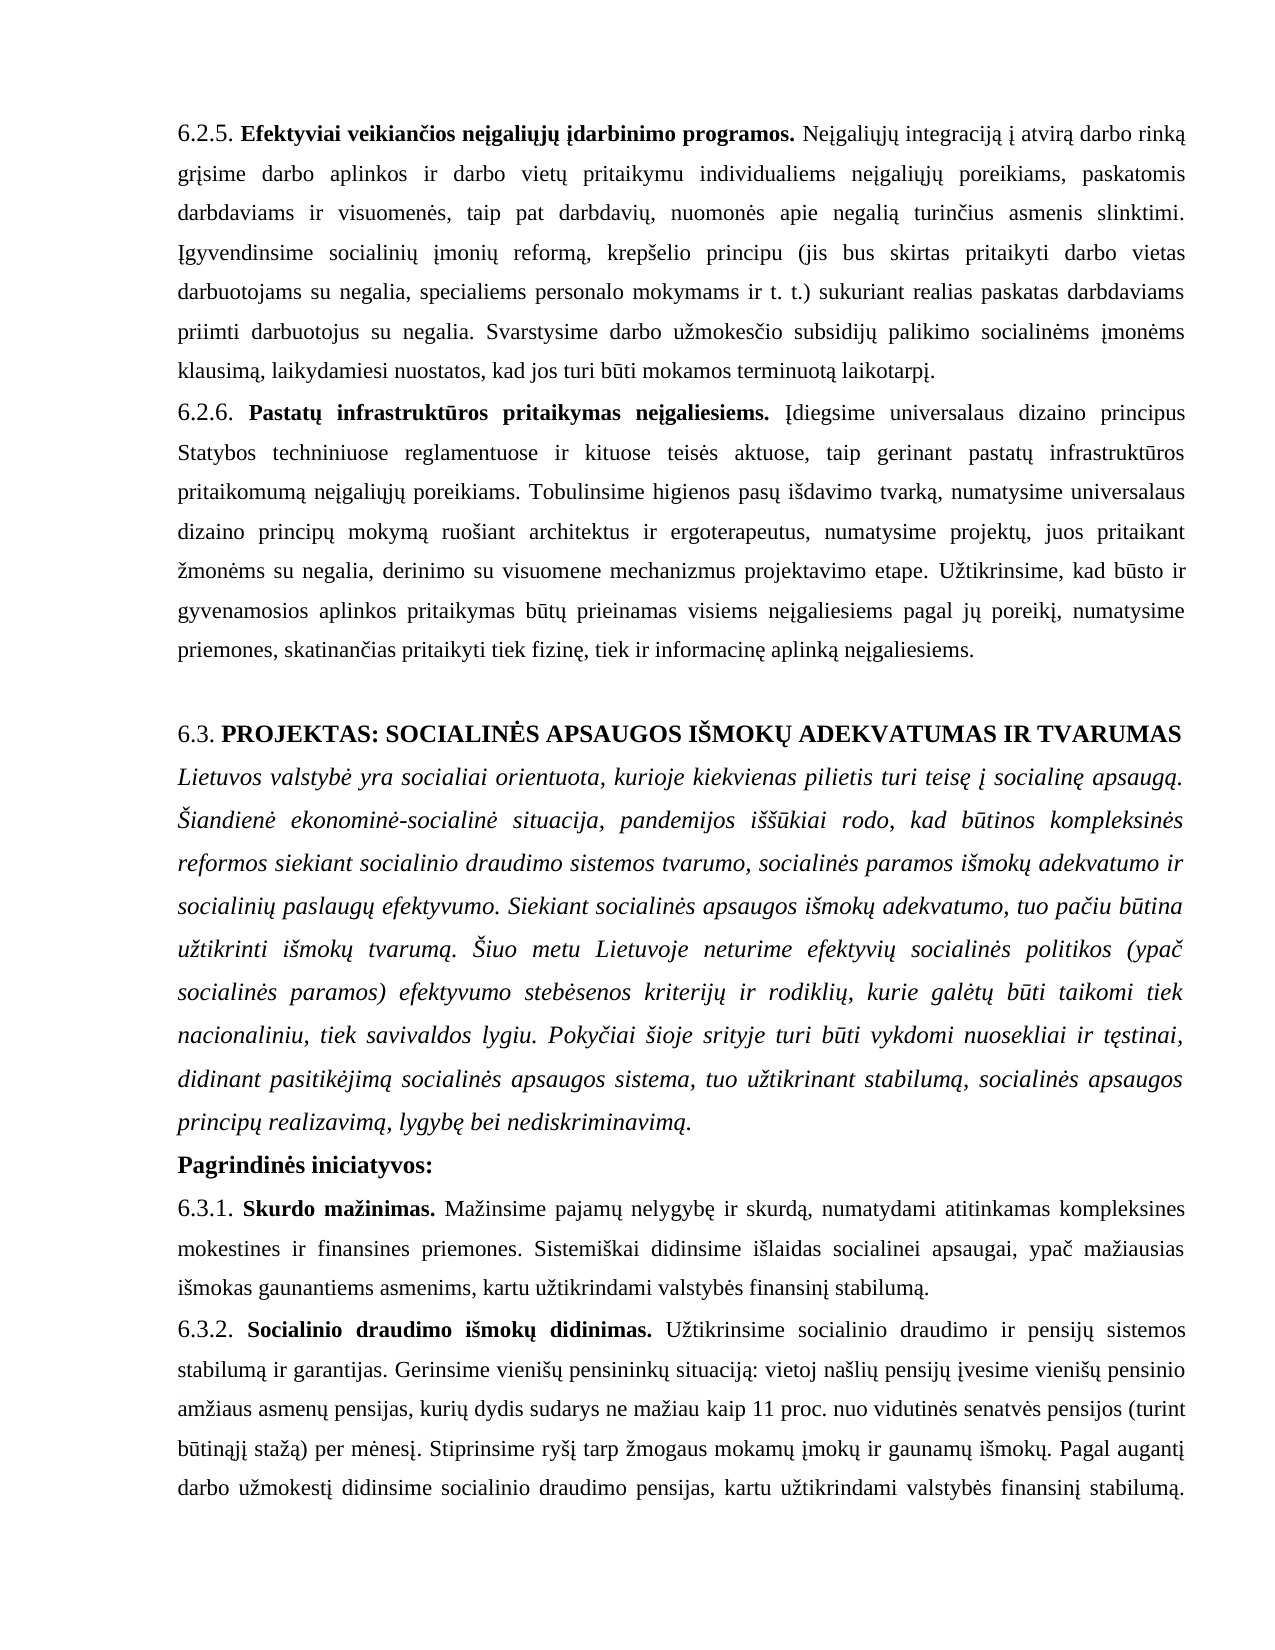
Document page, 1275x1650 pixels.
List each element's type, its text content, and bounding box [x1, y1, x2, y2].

text 6.2.6. Pastatų infrastruktūros pritaikymas neįgaliesiems. Įdiegsime universalaus dizaino principus Statybos techniniuose reglamentuose ir kituose teisės aktuose, taip gerinant pastatų infrastruktūros pritaikomumą neįgaliųjų poreikiams. Tobulinsime higienos pasų išdavimo tvarką, numatysime universalaus dizaino principų mokymą ruošiant architektus ir ergoterapeutus, numatysime projektų, juos pritaikant žmonėms su negalia, derinimo su visuomene mechanizmus projektavimo etape. Užtikrinsime, kad būsto ir gyvenamosios aplinkos pritaikymas būtų prieinamas visiems neįgaliesiems pagal jų poreikį, numatysime priemones, skatinančias pritaikyti tiek fizinę, tiek ir informacinę aplinką neįgaliesiems. [177, 397, 1186, 662]
text Pagrindinės iniciatyvos: [177, 1150, 1186, 1179]
text 6.3.1. Skurdo mažinimas. Mažinsime pajamų nelygybę ir skurdą, numatydami atitinkamas kompleksines mokestines ir finansines priemones. Sistemiškai didinsime išlaidas socialinei apsaugai, ypač mažiausias išmokas gaunantiems asmenims, kartu užtikrindami valstybės finansinį stabilumą. [177, 1193, 1186, 1301]
text 6.2.5. Efektyviai veikiančios neįgaliųjų įdarbinimo programos. Neįgaliųjų integraciją į atvirą darbo rinką grįsime darbo aplinkos ir darbo vietų pritaikymu individualiems neįgaliųjų poreikiams, paskatomis darbdaviams ir visuomenės, taip pat darbdavių, nuomonės apie negalią turinčius asmenis slinktimi. Įgyvendinsime socialinių įmonių reformą, krepšelio principu (jis bus skirtas pritaikyti darbo vietas darbuotojams su negalia, specialiems personalo mokymams ir t. t.) sukuriant realias paskatas darbdaviams priimti darbuotojus su negalia. Svarstysime darbo užmokesčio subsidijų palikimo socialinėms įmonėms klausimą, laikydamiesi nuostatos, kad jos turi būti mokamos terminuotą laikotarpį. [177, 118, 1186, 384]
text Lietuvos valstybė yra socialiai orientuota, kurioje kiekvienas pilietis turi teisę į socialinę apsaugą. Šiandienė ekonominė-socialinė situacija, pandemijos iššūkiai rodo, kad būtinos kompleksinės reformos siekiant socialinio draudimo sistemos tvarumo, socialinės paramos išmokų adekvatumo ir socialinių paslaugų efektyvumo. Siekiant socialinės apsaugos išmokų adekvatumo, tuo pačiu būtina užtikrinti išmokų tvarumą. Šiuo metu Lietuvoje neturime efektyvių socialinės politikos (ypač socialinės paramos) efektyvumo stebėsenos kriterijų ir rodiklių, kurie galėtų būti taikomi tiek nacionaliniu, tiek savivaldos lygiu. Pokyčiai šioje srityje turi būti vykdomi nuosekliai ir tęstinai, didinant pasitikėjimą socialinės apsaugos sistema, tuo užtikrinant stabilumą, socialinės apsaugos principų realizavimą, lygybę bei nediskriminavimą. [177, 762, 1186, 1136]
text 6.3. PROJEKTAS: SOCIALINĖS APSAUGOS IŠMOKŲ ADEKVATUMAS IR TVARUMAS [177, 719, 1186, 747]
text 6.3.2. Socialinio draudimo išmokų didinimas. Užtikrinsime socialinio draudimo ir pensijų sistemos stabilumą ir garantijas. Gerinsime vienišų pensininkų situaciją: vietoj našlių pensijų įvesime vienišų pensinio amžiaus asmenų pensijas, kurių dydis sudarys ne mažiau kaip 11 proc. nuo vidutinės senatvės pensijos (turint būtinąjį stažą) per mėnesį. Stiprinsime ryšį tarp žmogaus mokamų įmokų ir gaunamų išmokų. Pagal augantį darbo užmokestį didinsime socialinio draudimo pensijas, kartu užtikrindami valstybės finansinį stabilumą. [177, 1314, 1186, 1501]
